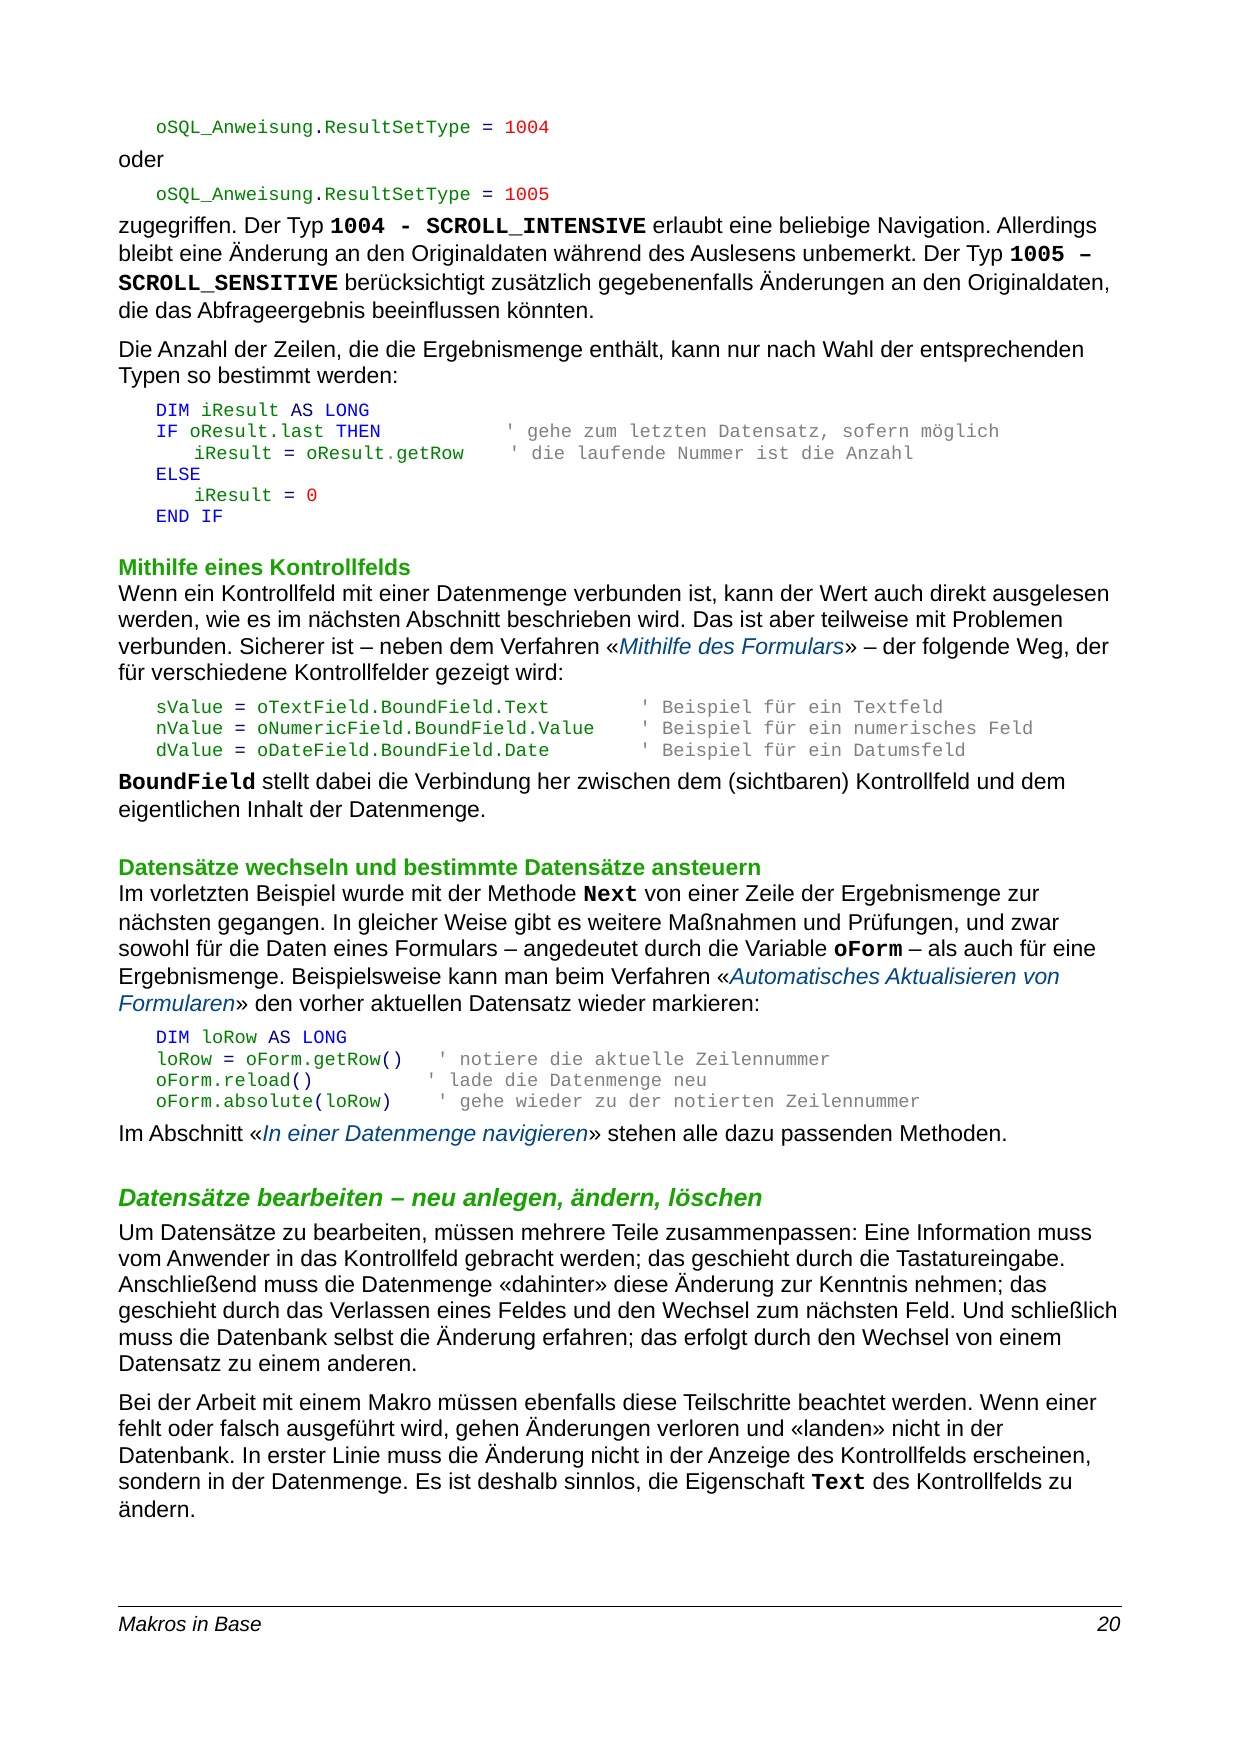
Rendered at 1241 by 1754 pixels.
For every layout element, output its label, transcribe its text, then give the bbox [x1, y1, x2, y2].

text nValue = oNumericField.BoundField.Value ' Beispiel für ein numerisches Feld [156, 719, 1122, 740]
text Um Datensätze zu bearbeiten, müssen mehrere Teile zusammenpassen: Eine Information muss vom Anwender in das Kontrollfeld gebracht werden; das geschieht durch die Tastatureingabe. Anschließend muss die Datenmenge «dahinter» diese Änderung zur Kenntnis nehmen; das geschieht durch das Verlassen eines Feldes und den Wechsel zum nächsten Feld. Und schließlich muss die Datenbank selbst die Änderung erfahren; das erfolgt durch den Wechsel von einem Datensatz zu einem anderen. [118, 1218, 1122, 1377]
text END IF [156, 507, 1122, 528]
text oForm.absolute(loRow) ' gehe wieder zu der notierten Zeilennummer [156, 1092, 1122, 1113]
text Bei der Arbeit mit einem Makro müssen ebenfalls diese Teilschritte beachtet werden. Wenn einer fehlt oder falsch ausgeführt wird, gehen Änderungen verloren und «landen» nicht in der Datenbank. In erster Linie muss die Änderung nicht in der Anzeige des Kontrollfelds erscheinen, sondern in der Datenmenge. Es ist deshalb sinnlos, die Eigenschaft Text des Kontrollfelds zu ändern. [118, 1389, 1122, 1523]
text DIM loRow AS LONG [156, 1028, 1122, 1049]
subtitle Datensätze wechseln und bestimmte Datensätze ansteuern [118, 854, 1122, 880]
text dValue = oDateField.BoundField.Date ' Beispiel für ein Datumsfeld [156, 740, 1122, 762]
text BoundField stellt dabei die Verbindung her zwischen dem (sichtbaren) Kontrollfeld und dem eigentlichen Inhalt der Datenmenge. [118, 768, 1122, 822]
text Die Anzahl der Zeilen, die die Ergebnismenge enthält, kann nur nach Wahl der entsprechenden Typen so bestimmt werden: [118, 336, 1122, 388]
text Im vorletzten Beispiel wurde mit der Methode Next von einer Zeile der Ergebnismenge zur nächsten gegangen. In gleicher Weise gibt es weitere Maßnahmen und Prüfungen, und zwar sowohl für die Daten eines Formulars – angedeutet durch die Variable oForm – als auch für eine Ergebnismenge. Beispielsweise kann man beim Verfahren «Automatisches Aktualisieren von Formularen» den vorher aktuellen Datensatz wieder markieren: [118, 880, 1122, 1016]
text zugegriffen. Der Typ 1004 - SCROLL_INTENSIVE erlaubt eine beliebige Navigation. Allerdings bleibt eine Änderung an den Originaldaten während des Auslesens unbemerkt. Der Typ 1005 – SCROLL_SENSITIVE berücksichtigt zusätzlich gegebenenfalls Änderungen an den Originaldaten, die das Abfrageergebnis beeinflussen könnten. [118, 212, 1122, 323]
text sValue = oTextField.BoundField.Text ' Beispiel für ein Textfeld [156, 698, 1122, 719]
text oSQL_Anweisung.ResultSetType = 1004 [156, 118, 1122, 139]
subtitle Datensätze bearbeiten – neu anlegen, ändern, löschen [118, 1183, 1122, 1212]
text oder [118, 146, 1122, 172]
text Wenn ein Kontrollfeld mit einer Datenmenge verbunden ist, kann der Wert auch direkt ausgelesen werden, wie es im nächsten Abschnitt beschrieben wird. Das ist aber teilweise mit Problemen verbunden. Sicherer ist – neben dem Verfahren «Mithilfe des Formulars» – der folgende Weg, der für verschiedene Kontrollfelder gezeigt wird: [118, 580, 1122, 685]
text iResult = 0 [156, 486, 1122, 507]
text IF oResult.last THEN ' gehe zum letzten Datensatz, sofern möglich [156, 422, 1122, 443]
text oSQL_Anweisung.ResultSetType = 1005 [156, 184, 1122, 206]
text oForm.reload() ' lade die Datenmenge neu [156, 1071, 1122, 1092]
text iResult = oResult.getRow ' die laufende Nummer ist die Anzahl [156, 443, 1122, 465]
text DIM iResult AS LONG [156, 401, 1122, 422]
subtitle Mithilfe eines Kontrollfelds [118, 553, 1122, 580]
text loRow = oForm.getRow() ' notiere die aktuelle Zeilennummer [156, 1049, 1122, 1071]
text ELSE [156, 465, 1122, 486]
text Im Abschnitt «In einer Datenmenge navigieren» stehen alle dazu passenden Methoden. [118, 1119, 1122, 1146]
